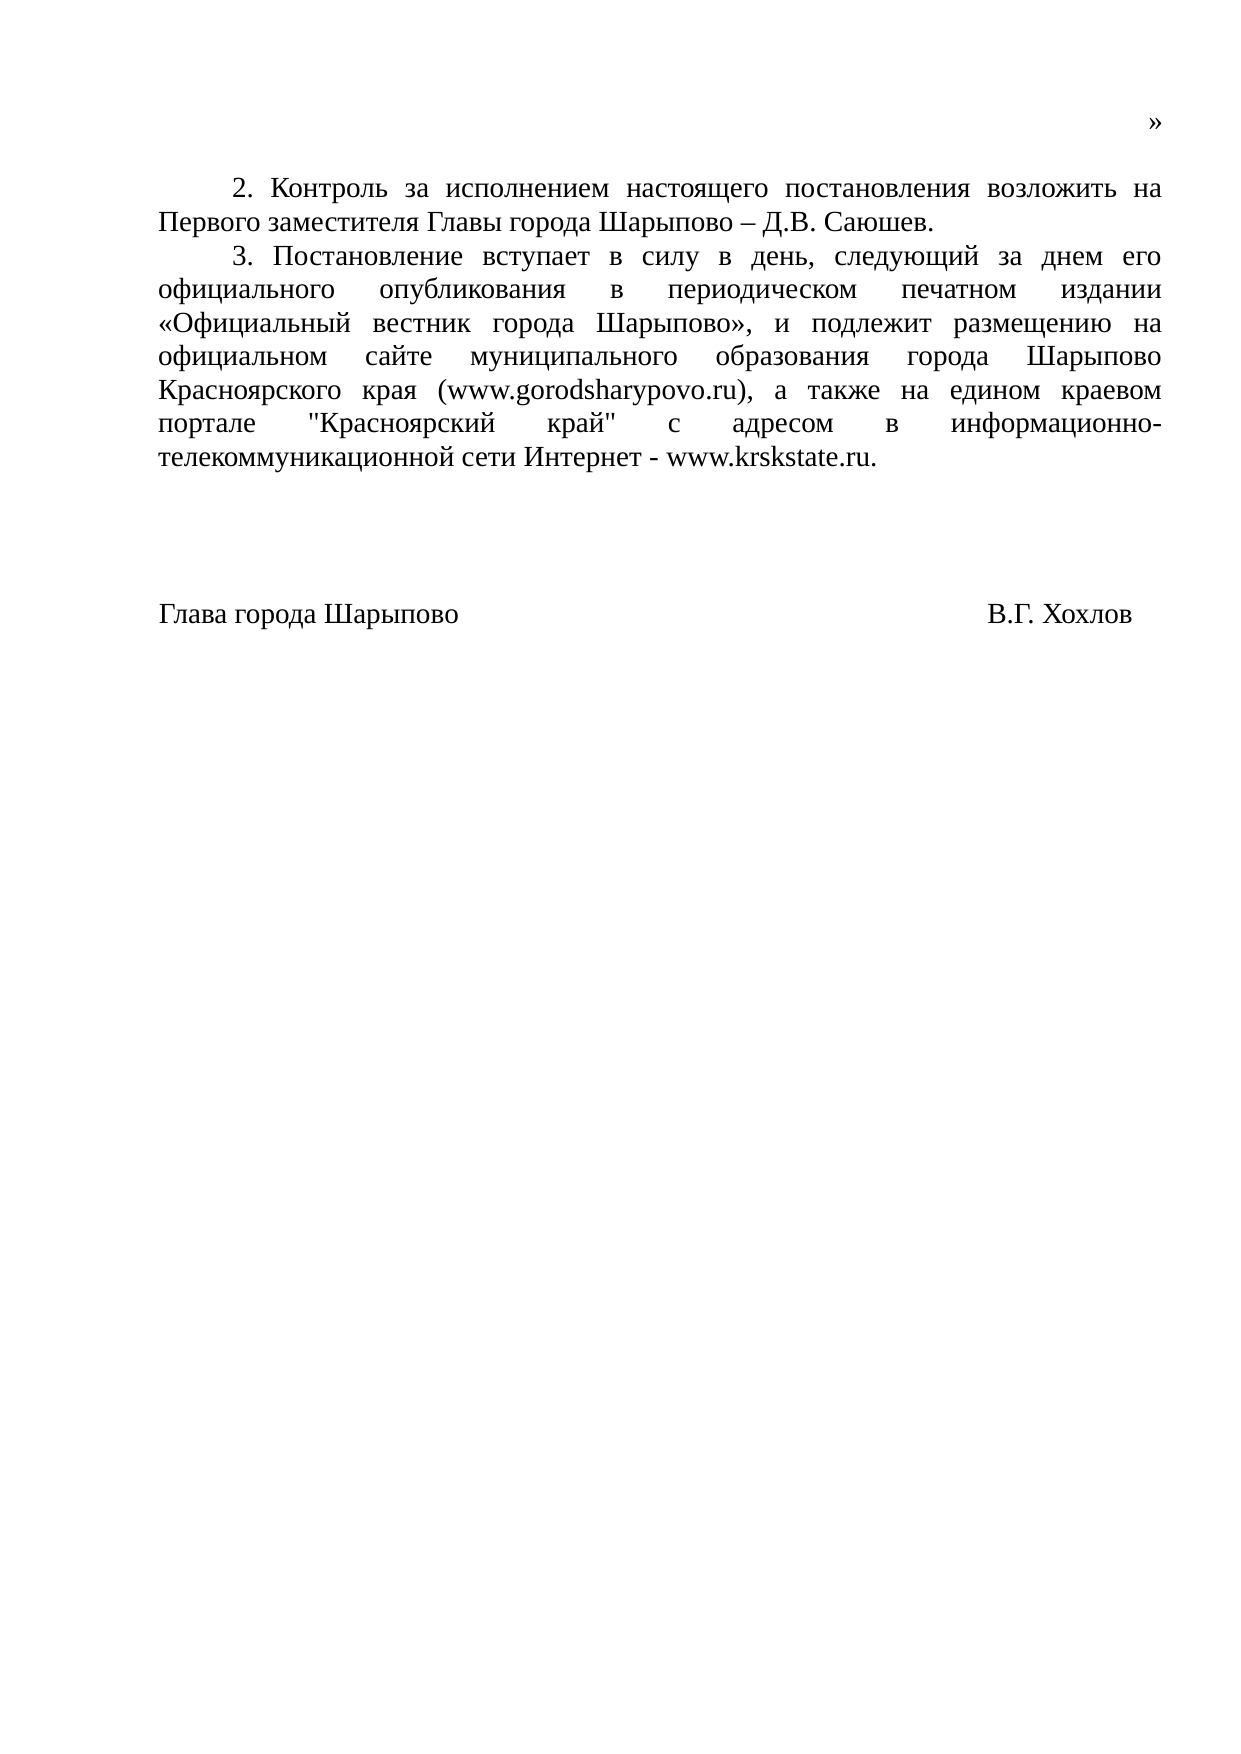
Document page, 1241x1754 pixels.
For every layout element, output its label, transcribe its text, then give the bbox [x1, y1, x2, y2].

text » [158, 103, 1163, 137]
text 3. Постановление вступает в силу в день, следующий за днем его официального опубликования в периодическом печатном издании «Официальный вестник города Шарыпово», и подлежит размещению на официальном сайте муниципального образования города Шарыпово Красноярского края (www.gorodsharypovo.ru), а также на едином краевом портале "Красноярский край" с адресом в информационно-телекоммуникационной сети Интернет - www.krskstate.ru. [158, 238, 1163, 472]
text 2. Контроль за исполнением настоящего постановления возложить на Первого заместителя Главы города Шарыпово – Д.В. Саюшев. [158, 171, 1163, 238]
table_header Глава города Шарыпово [148, 596, 686, 663]
table_header В.Г. Хохлов [686, 596, 1144, 663]
